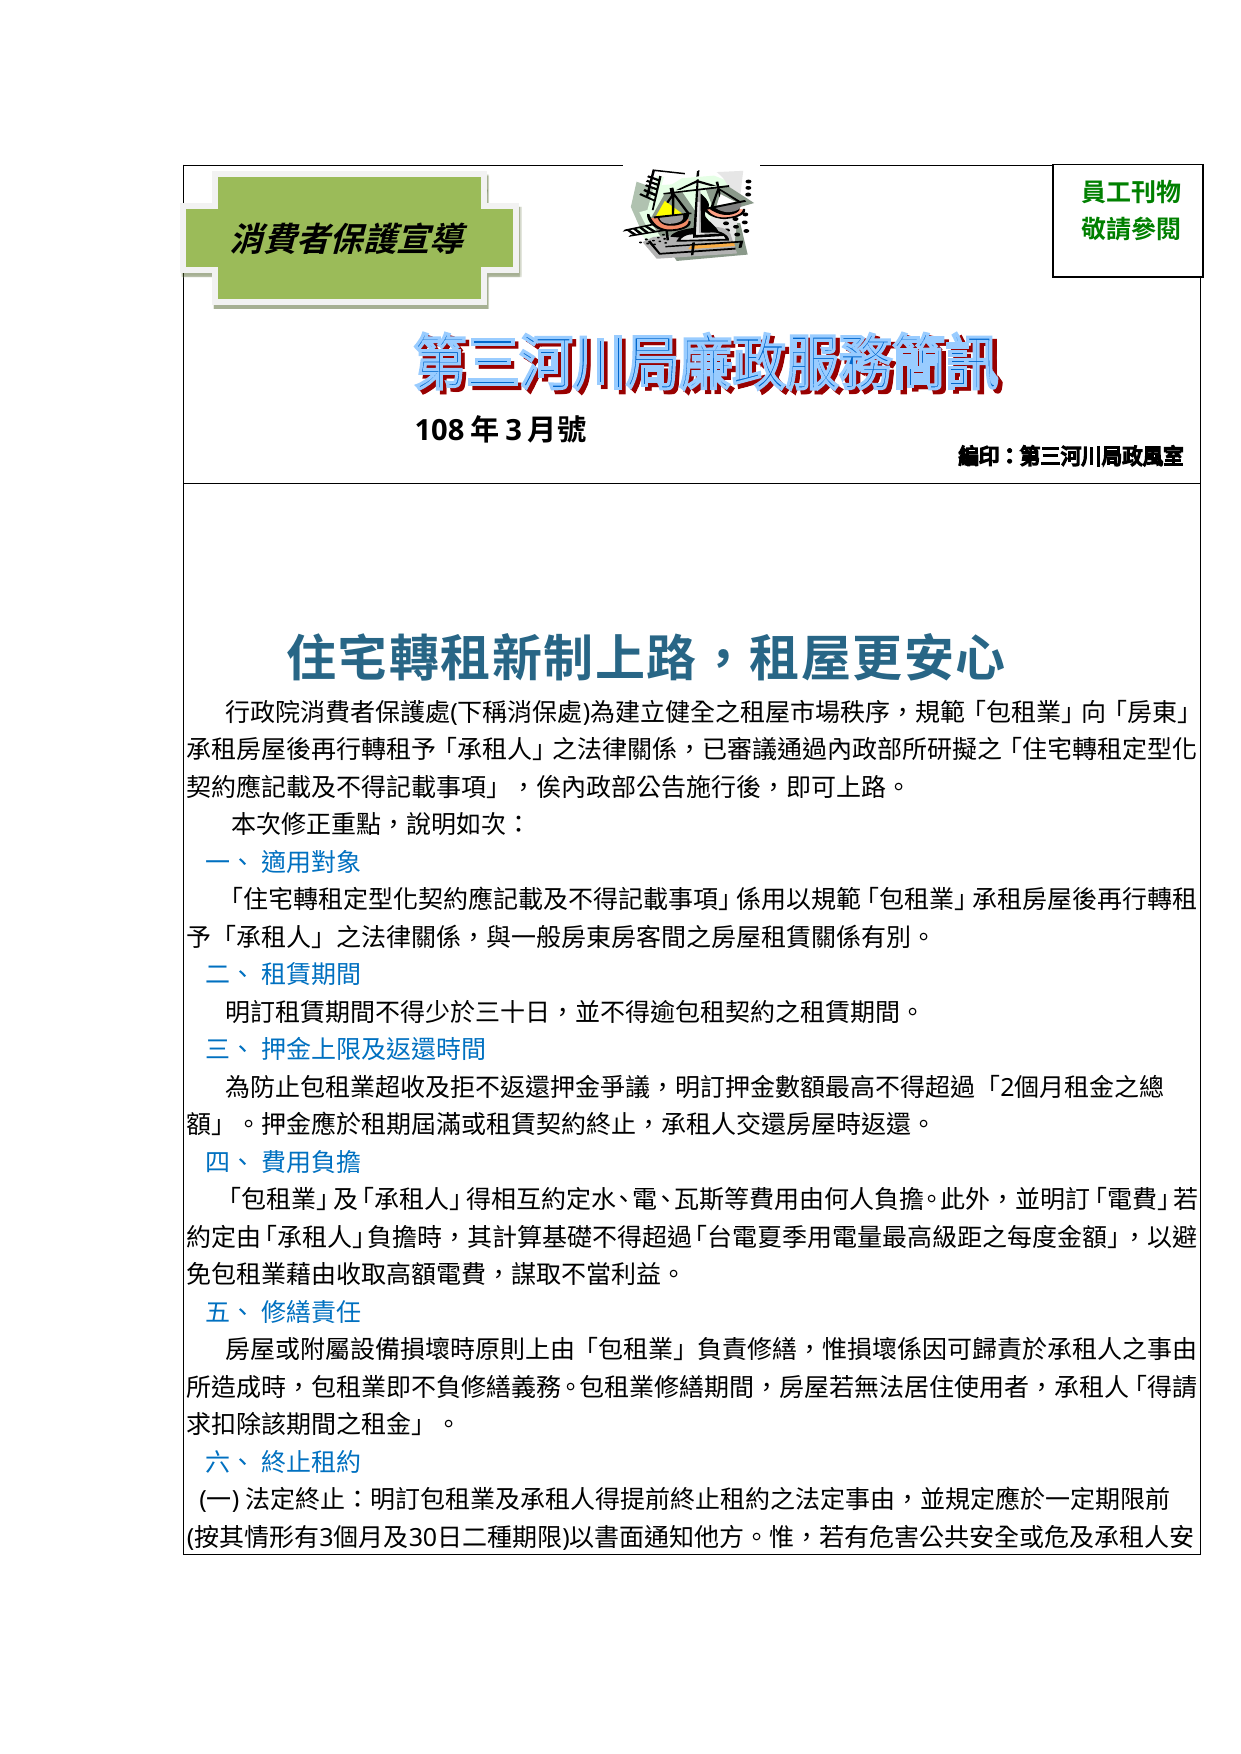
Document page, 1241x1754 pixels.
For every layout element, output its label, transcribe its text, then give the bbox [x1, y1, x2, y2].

table_cell 住宅轉租新制上路，租屋更安心 行政院消費者保護處(下稱消保處)為建立健全之租屋市場秩序，規範「包租業」向「房東」承租房屋後再行轉租予「承租人」之法律關係，已審議通過內政部所研擬之「住宅轉租定型化契約應記載及不得記載事項」，俟內政部公告施行後，即可上路。 本次修正重點，說明如次： 一、 適用對象 「住宅轉租定型化契約應記載及不得記載事項」係用以規範「包租業」承租房屋後再行轉租予「承租人」之法律關係，與一般房東房客間之房屋租賃關係有別。 二、 租賃期間 明訂租賃期間不得少於三十日，並不得逾包租契約之租賃期間。 三、 押金上限及返還時間 為防止包租業超收及拒不返還押金爭議，明訂押金數額最高不得超過「2個月租金之總額」。押金應於租期屆滿或租賃契約終止，承租人交還房屋時返還。 四、 費用負擔 「包租業」及「承租人」得相互約定水、電、瓦斯等費用由何人負擔。此外，並明訂「電費」若約定由「承租人」負擔時，其計算基礎不得超過「台電夏季用電量最高級距之每度金額」，以避免包租業藉由收取高額電費，謀取不當利益。 五、 修繕責任 房屋或附屬設備損壞時原則上由「包租業」負責修繕，惟損壞係因可歸責於承租人之事由所造成時，包租業即不負修繕義務。包租業修繕期間，房屋若無法居住使用者，承租人「得請求扣除該期間之租金」。 六、 終止租約 (一) 法定終止：明訂包租業及承租人得提前終止租約之法定事由，並規定應於一定期限前(按其情形有3個月及30日二種期限)以書面通知他方。惟，若有危害公共安全或危及承租人安 [184, 484, 1200, 1554]
table_header 108年3月號 [184, 165, 1200, 482]
table_header 108年3月號 [1054, 165, 1202, 276]
